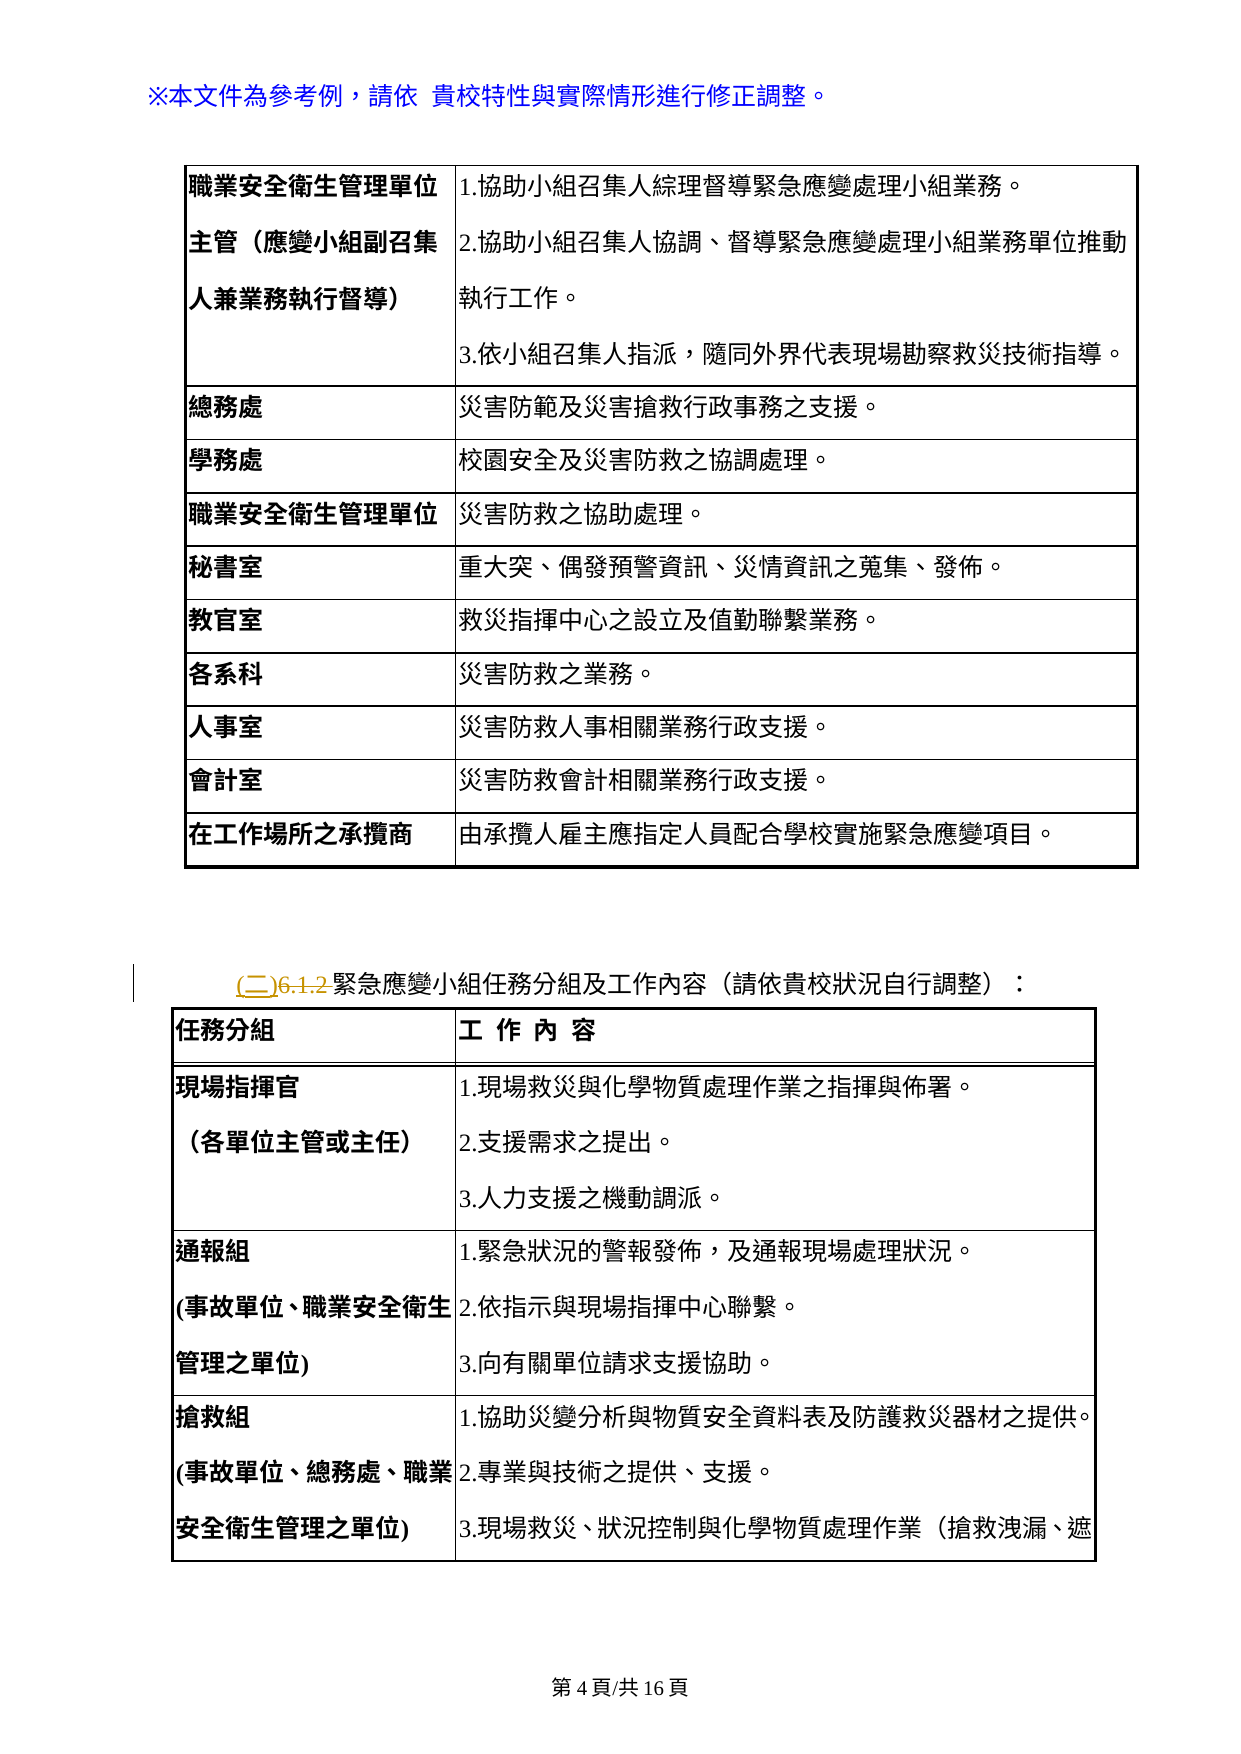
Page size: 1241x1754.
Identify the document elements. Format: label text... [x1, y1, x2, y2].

table_cell 重大突、偶發預警資訊、災情資訊之蒐集、發佈。 [456, 547, 1136, 599]
table_cell 各系科 [187, 654, 455, 705]
table_cell 由承攬人雇主應指定人員配合學校實施緊急應變項目。 [456, 814, 1136, 865]
table_cell 人事室 [187, 707, 455, 759]
table_cell 災害防救人事相關業務行政支援。 [456, 707, 1136, 759]
table_cell 職業安全衛生管理單位主管（應變小組副召集人兼業務執行督導） [187, 166, 455, 385]
table_cell 災害防救會計相關業務行政支援。 [456, 760, 1136, 812]
table_cell 在工作場所之承攬商 [187, 814, 455, 865]
table_cell 會計室 [187, 760, 455, 812]
table_cell 秘書室 [187, 547, 455, 599]
table_cell 現場指揮官 （各單位主管或主任） [174, 1067, 455, 1229]
table_cell 學務處 [187, 440, 455, 492]
table_cell 職業安全衛生管理單位 [187, 494, 455, 545]
table_header 任務分組 [174, 1010, 455, 1062]
table_cell 通報組 (事故單位、職業安全衛生管理之單位) [174, 1231, 455, 1395]
table_cell 救災指揮中心之設立及值勤聯繫業務。 [456, 600, 1136, 652]
table_cell 教官室 [187, 600, 455, 652]
table_cell 災害防救之協助處理。 [456, 494, 1136, 545]
table_header 工 作 內 容 [456, 1010, 1094, 1062]
table_cell 1.協助小組召集人綜理督導緊急應變處理小組業務。 2.協助小組召集人協調、督導緊急應變處理小組業務單位推動執行工作。 3.依小組召集人指派，隨同外界代表現場勘察救災技術指導。 [456, 166, 1136, 385]
table_cell 1.現場救災與化學物質處理作業之指揮與佈署。 2.支援需求之提出。 3.人力支援之機動調派。 [456, 1067, 1094, 1229]
text (二)緊急應變小組任務分組及工作內容（請依貴校狀況自行調整）： [236, 964, 1092, 1002]
table_cell 校園安全及災害防救之協調處理。 [456, 440, 1136, 492]
table_cell 1.協助災變分析與物質安全資料表及防護救災器材之提供。 2.專業與技術之提供、支援。 3.現場救災、狀況控制與化學物質處理作業（搶救洩漏、遮斷與修護）。 [456, 1396, 1094, 1560]
table_cell 災害防範及災害搶救行政事務之支援。 [456, 387, 1136, 439]
table_cell 搶救組 (事故單位、總務處、職業安全衛生管理之單位) [174, 1396, 455, 1560]
table_cell 1.緊急狀況的警報發佈，及通報現場處理狀況。 2.依指示與現場指揮中心聯繫。 3.向有關單位請求支援協助。 [456, 1231, 1094, 1395]
table_cell 總務處 [187, 387, 455, 439]
table_cell 災害防救之業務。 [456, 654, 1136, 705]
